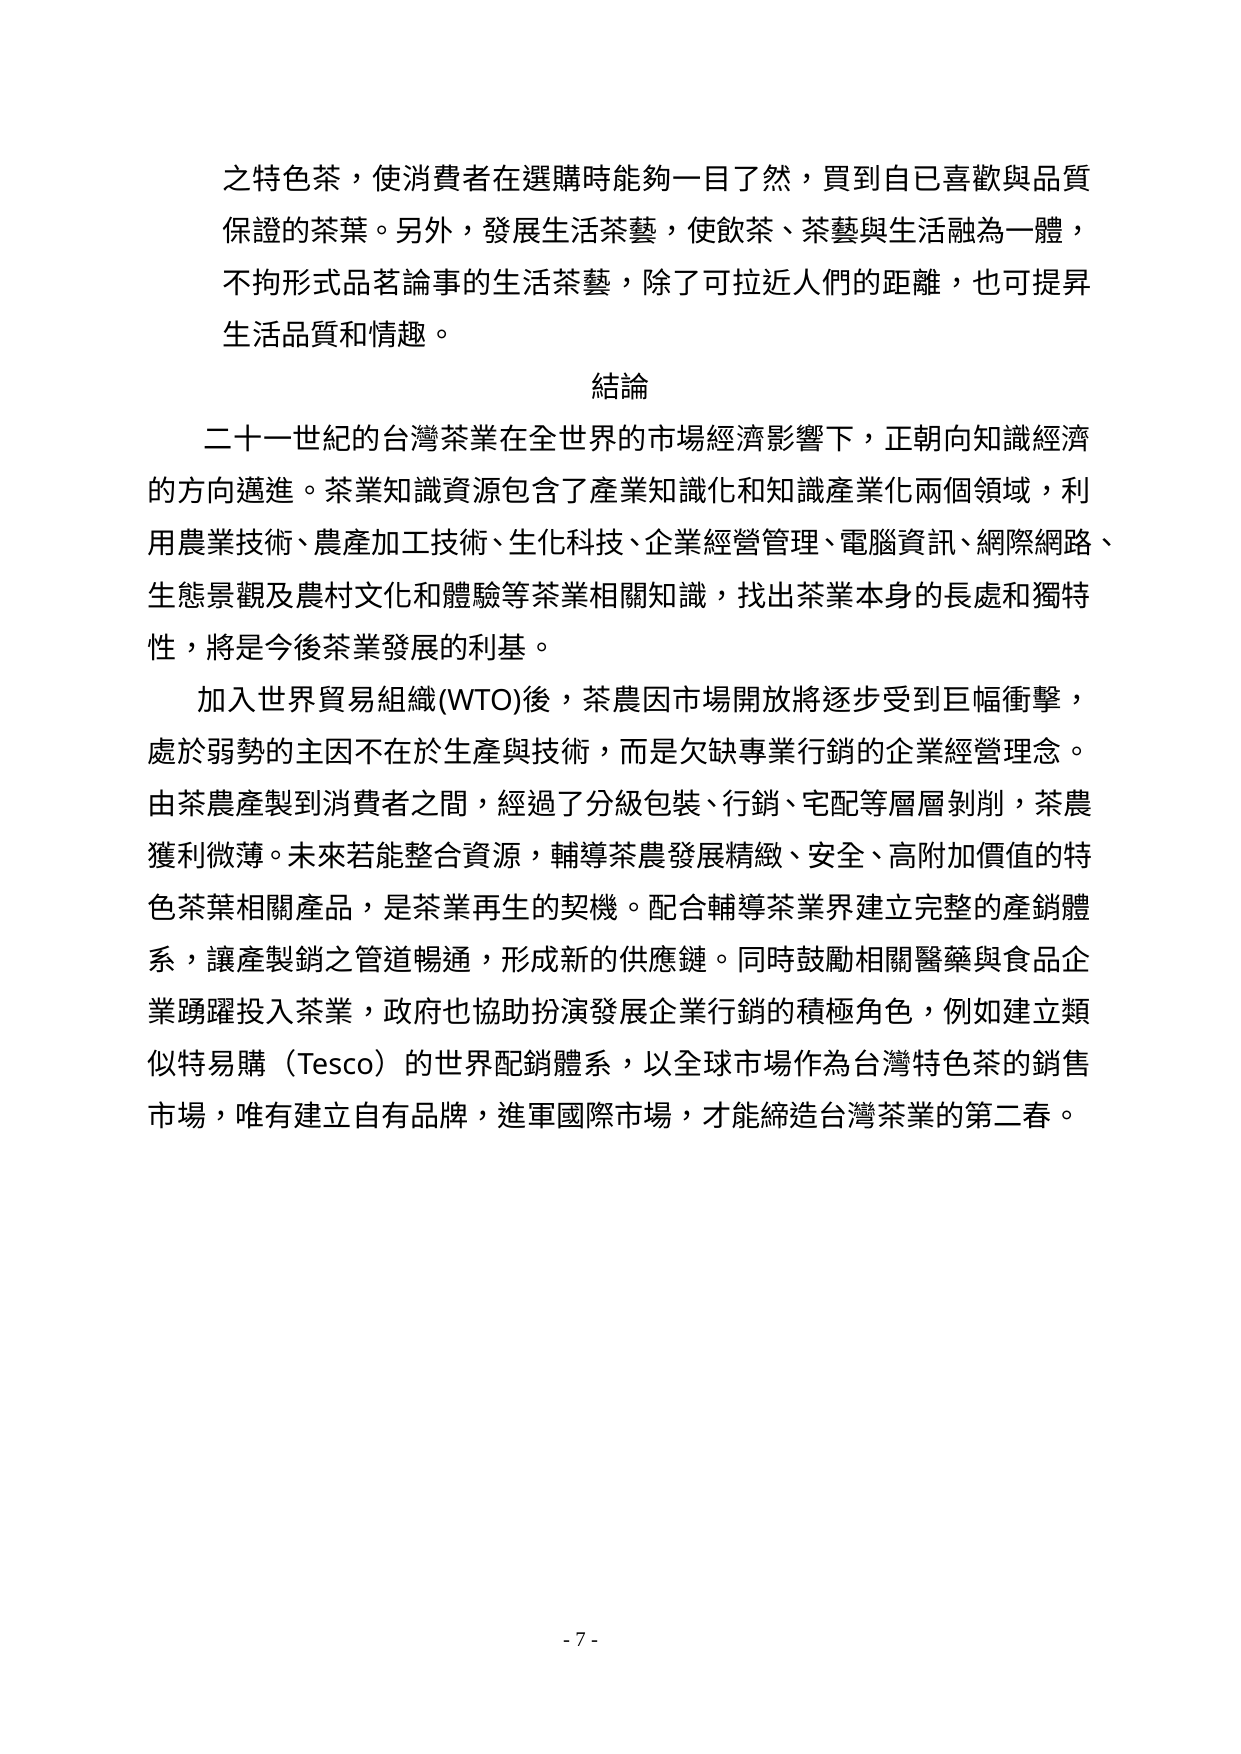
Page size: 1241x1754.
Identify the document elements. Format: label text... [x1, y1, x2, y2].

text 結論 [148, 356, 1092, 408]
text 二十一世紀的台灣茶業在全世界的市場經濟影響下，正朝向知識經濟的方向邁進。茶業知識資源包含了產業知識化和知識產業化兩個領域，利用農業技術、農產加工技術、生化科技、企業經營管理、電腦資訊、網際網路、生態景觀及農村文化和體驗等茶業相關知識，找出茶業本身的長處和獨特性，將是今後茶業發展的利基。 [148, 408, 1092, 668]
list 之特色茶，使消費者在選購時能夠一目了然，買到自已喜歡與品質保證的茶葉。另外，發展生活茶藝，使飲茶、茶藝與生活融為一體，不拘形式品茗論事的生活茶藝，除了可拉近人們的距離，也可提昇生活品質和情趣。 [148, 148, 1092, 356]
text 加入世界貿易組織(WTO)後，茶農因市場開放將逐步受到巨幅衝擊，處於弱勢的主因不在於生產與技術，而是欠缺專業行銷的企業經營理念。由茶農產製到消費者之間，經過了分級包裝、行銷、宅配等層層剝削，茶農獲利微薄。未來若能整合資源，輔導茶農發展精緻、安全、高附加價值的特色茶葉相關產品，是茶業再生的契機。配合輔導茶業界建立完整的產銷體系，讓產製銷之管道暢通，形成新的供應鏈。同時鼓勵相關醫藥與食品企業踴躍投入茶業，政府也協助扮演發展企業行銷的積極角色，例如建立類似特易購（Tesco）的世界配銷體系，以全球市場作為台灣特色茶的銷售市場，唯有建立自有品牌，進軍國際市場，才能締造台灣茶業的第二春。 [148, 668, 1092, 1137]
